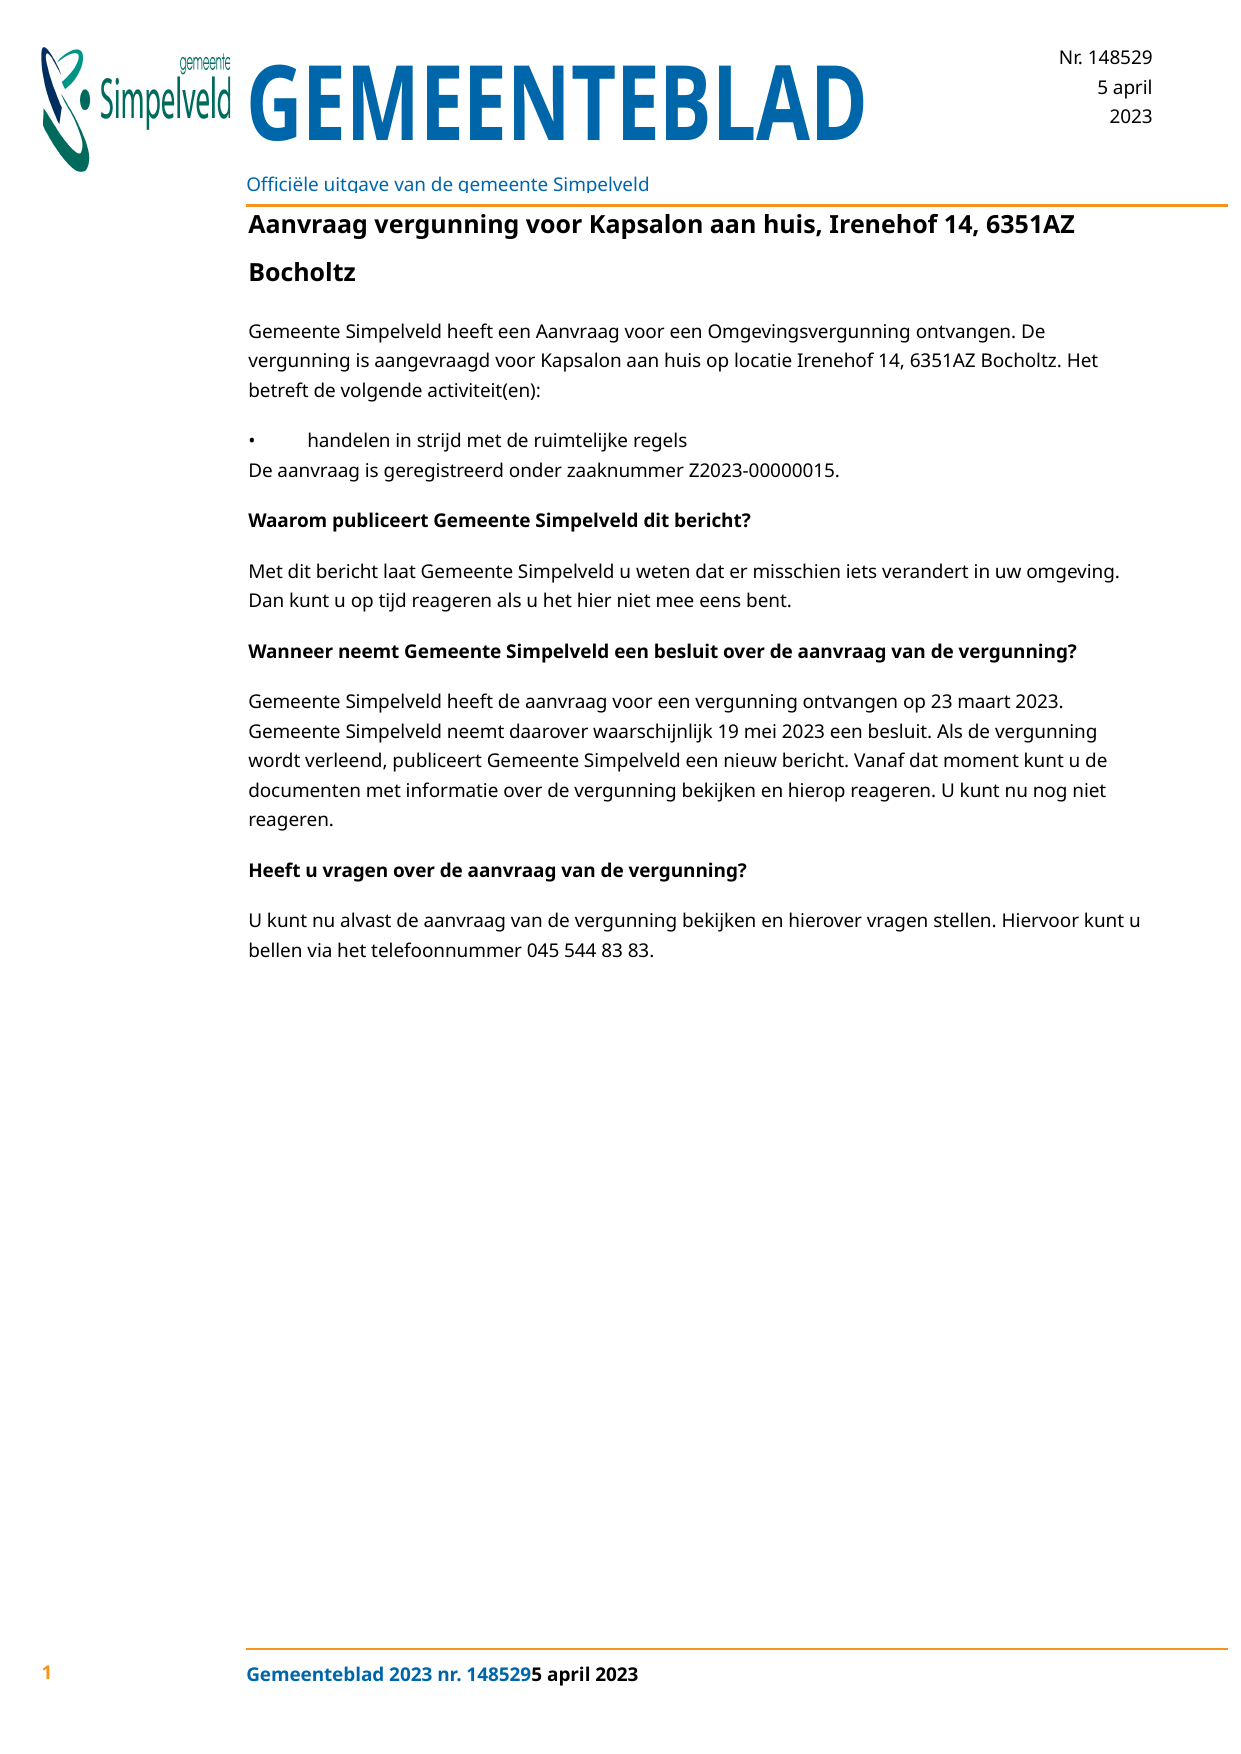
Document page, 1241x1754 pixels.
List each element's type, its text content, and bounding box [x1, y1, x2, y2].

text U kunt nu alvast de aanvraag van de vergunning bekijken en hierover vragen stellen. Hiervoor kunt u bellen via het telefoonnummer 045 544 83 83. [248, 907, 1152, 963]
picture [41, 47, 231, 172]
text Wanneer neemt Gemeente Simpelveld een besluit over de aanvraag van de vergunning? [248, 638, 1152, 664]
text Gemeente Simpelveld heeft een Aanvraag voor een Omgevingsvergunning ontvangen. De vergunning is aangevraagd voor Kapsalon aan huis op locatie Irenehof 14, 6351AZ Bocholtz. Het betreft de volgende activiteit(en): [248, 318, 1152, 403]
list handelen in strijd met de ruimtelijke regels [248, 427, 1152, 453]
text Aanvraag vergunning voor Kapsalon aan huis, Irenehof 14, 6351AZ Bocholtz [248, 207, 1152, 288]
text De aanvraag is geregistreerd onder zaaknummer Z2023-00000015. [248, 457, 1152, 483]
text Heeft u vragen over de aanvraag van de vergunning? [248, 857, 1152, 883]
text Met dit bericht laat Gemeente Simpelveld u weten dat er misschien iets verandert in uw omgeving. Dan kunt u op tijd reageren als u het hier niet mee eens bent. [248, 558, 1152, 613]
text Waarom publiceert Gemeente Simpelveld dit bericht? [248, 507, 1152, 533]
text Gemeente Simpelveld heeft de aanvraag voor een vergunning ontvangen op 23 maart 2023. Gemeente Simpelveld neemt daarover waarschijnlijk 19 mei 2023 een besluit. Als de vergunning wordt verleend, publiceert Gemeente Simpelveld een nieuw bericht. Vanaf dat moment kunt u de documenten met informatie over de vergunning bekijken en hierop reageren. U kunt nu nog niet reageren. [248, 688, 1152, 832]
